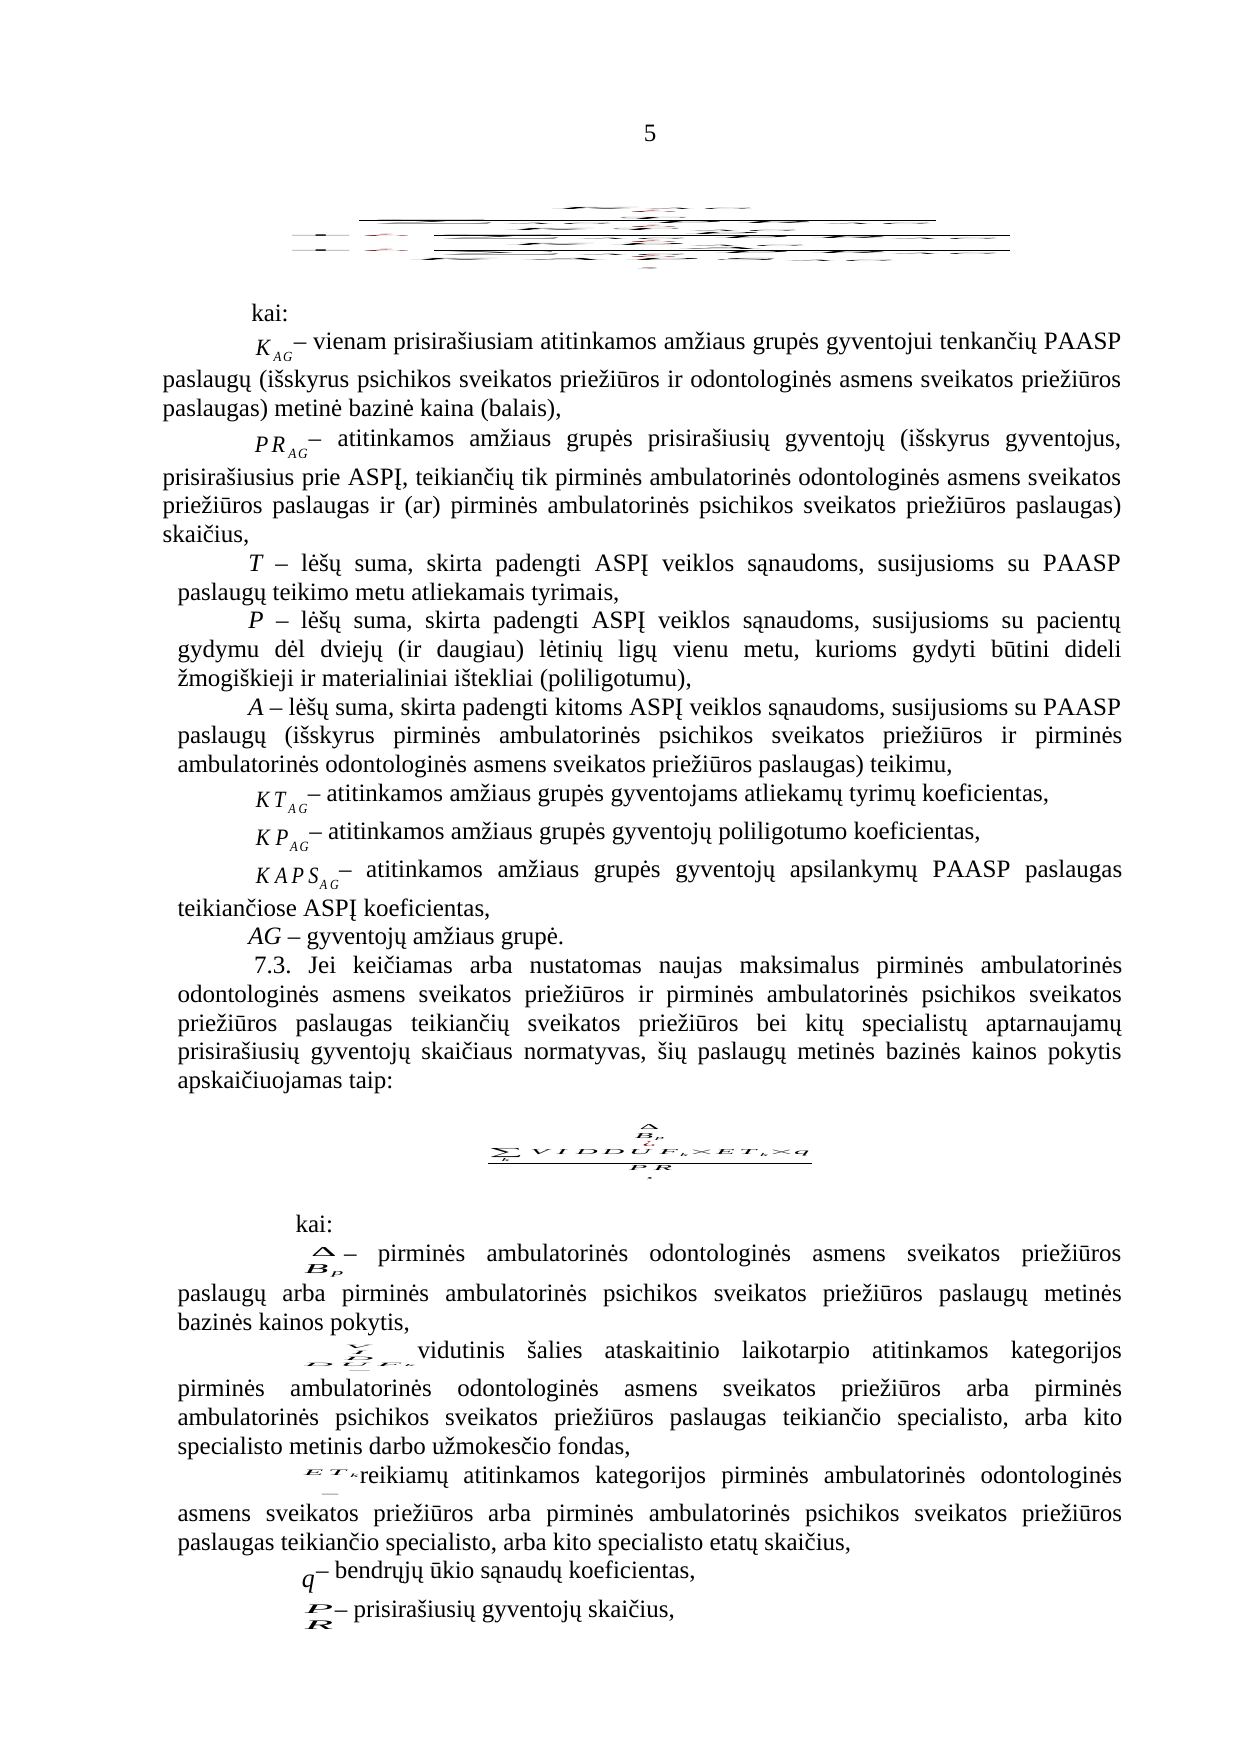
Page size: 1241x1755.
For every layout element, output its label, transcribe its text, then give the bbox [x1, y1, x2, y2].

text kai: [252, 1209, 1122, 1238]
text – bendrųjų ūkio sąnaudų koeficientas, [177, 1556, 1122, 1594]
text A – lėšų suma, skirta padengti kitoms ASPĮ veiklos sąnaudoms, susijusioms su PAASP paslaugų (išskyrus pirminės ambulatorinės psichikos sveikatos priežiūros ir pirminės ambulatorinės odontologinės asmens sveikatos priežiūros paslaugas) teikimu, [177, 692, 1122, 778]
text – pirminės ambulatorinės odontologinės asmens sveikatos priežiūros paslaugų arba pirminės ambulatorinės psichikos sveikatos priežiūros paslaugų metinės bazinės kainos pokytis, [177, 1238, 1122, 1335]
text – atitinkamos amžiaus grupės prisirašiusių gyventojų (išskyrus gyventojus, prisirašiusius prie ASPĮ, teikiančių tik pirminės ambulatorinės odontologinės asmens sveikatos priežiūros paslaugas ir (ar) pirminės ambulatorinės psichikos sveikatos priežiūros paslaugas) skaičius, [162, 422, 1122, 548]
text P – lėšų suma, skirta padengti ASPĮ veiklos sąnaudoms, susijusioms su pacientų gydymu dėl dviejų (ir daugiau) lėtinių ligų vienu metu, kurioms gydyti būtini dideli žmogiškieji ir materialiniai ištekliai (poliligotumu), [177, 606, 1122, 692]
text – atitinkamos amžiaus grupės gyventojų poliligotumo koeficientas, [177, 816, 1122, 854]
text AG – gyventojų amžiaus grupė. [177, 921, 1122, 950]
text – atitinkamos amžiaus grupės gyventojams atliekamų tyrimų koeficientas, [177, 778, 1122, 816]
text – prisirašiusių gyventojų skaičius, [177, 1594, 1122, 1632]
text – atitinkamos amžiaus grupės gyventojų apsilankymų PAASP paslaugas teikiančiose ASPĮ koeficientas, [177, 854, 1122, 921]
text reikiamų atitinkamos kategorijos pirminės ambulatorinės odontologinės asmens sveikatos priežiūros arba pirminės ambulatorinės psichikos sveikatos priežiūros paslaugas teikiančio specialisto, arba kito specialisto etatų skaičius, [177, 1460, 1122, 1556]
text kai: [177, 298, 1122, 326]
text vidutinis šalies ataskaitinio laikotarpio atitinkamos kategorijos pirminės ambulatorinės odontologinės asmens sveikatos priežiūros arba pirminės ambulatorinės psichikos sveikatos priežiūros paslaugas teikiančio specialisto, arba kito specialisto metinis darbo užmokesčio fondas, [177, 1335, 1122, 1460]
text 7.3. Jei keičiamas arba nustatomas naujas maksimalus pirminės ambulatorinės odontologinės asmens sveikatos priežiūros ir pirminės ambulatorinės psichikos sveikatos priežiūros paslaugas teikiančių sveikatos priežiūros bei kitų specialistų aptarnaujamų prisirašiusių gyventojų skaičiaus normatyvas, šių paslaugų metinės bazinės kainos pokytis apskaičiuojamas taip: [177, 950, 1122, 1094]
text T – lėšų suma, skirta padengti ASPĮ veiklos sąnaudoms, susijusioms su PAASP paslaugų teikimo metu atliekamais tyrimais, [177, 548, 1122, 606]
text – vienam prisirašiusiam atitinkamos amžiaus grupės gyventojui tenkančių PAASP paslaugų (išskyrus psichikos sveikatos priežiūros ir odontologinės asmens sveikatos priežiūros paslaugas) metinė bazinė kaina (balais), [162, 326, 1122, 422]
